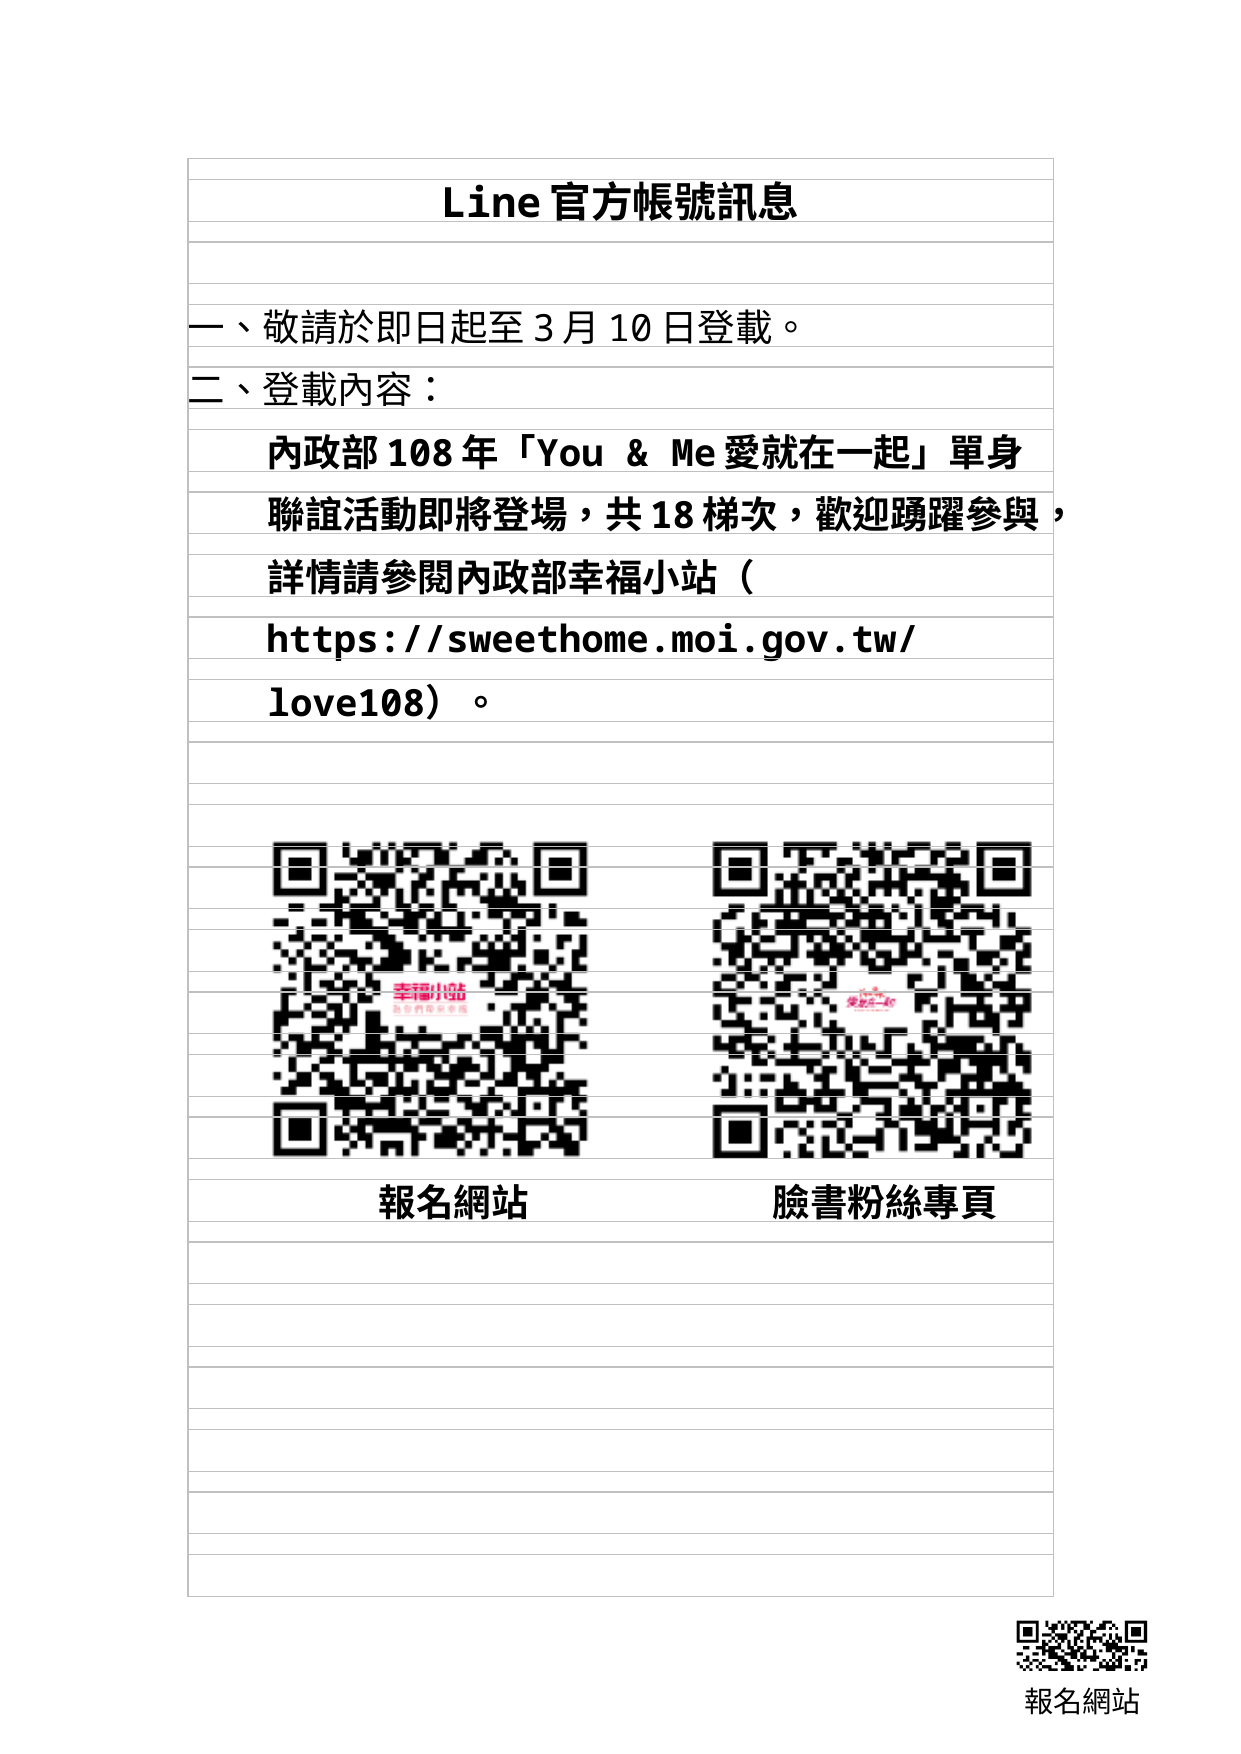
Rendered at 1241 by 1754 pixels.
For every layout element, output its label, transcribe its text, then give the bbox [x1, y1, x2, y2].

picture [266, 1118, 595, 1158]
text 一、敬請於即日起至3月10日登載。 [189, 305, 1053, 346]
picture [706, 909, 1039, 929]
picture [266, 930, 595, 971]
picture [266, 993, 595, 1033]
text 內政部108年「You & Me愛就在一起」單身聯誼活動即將登場，共18梯次，歡迎踴躍參與，詳情請參閱內政部幸福小站（ [266, 430, 1053, 471]
text [266, 1159, 1053, 1179]
picture [1013, 1617, 1150, 1671]
text 內政部108年「You & Me愛就在一起」單身聯誼活動即將登場，共18梯次，歡迎踴躍參與，詳情請參閱內政部幸福小站（ [266, 472, 1053, 491]
picture [706, 993, 1039, 1033]
text 二、登載內容： [189, 368, 1053, 408]
picture [266, 1055, 595, 1096]
picture [706, 1097, 1039, 1116]
text [189, 347, 1053, 366]
picture [706, 868, 1039, 908]
text 內政部108年「You & Me愛就在一起」單身聯誼活動即將登場，共18梯次，歡迎踴躍參與，詳情請參閱內政部幸福小站（ [266, 534, 1053, 554]
picture [266, 909, 595, 929]
picture [266, 1034, 595, 1054]
text 內政部108年「You & Me愛就在一起」單身聯誼活動即將登場，共18梯次，歡迎踴躍參與，詳情請參閱內政部幸福小站（ [266, 493, 1053, 533]
text [266, 597, 1053, 616]
picture [266, 847, 595, 866]
text Line官方帳號訊息 [189, 180, 1053, 221]
picture [706, 1118, 1039, 1158]
picture [706, 1055, 1039, 1096]
text 報名網站 [1024, 1679, 1210, 1721]
text 內政部108年「You & Me愛就在一起」單身聯誼活動即將登場，共18梯次，歡迎踴躍參與，詳情請參閱內政部幸福小站（ [266, 555, 1053, 596]
picture [706, 847, 1039, 866]
picture [706, 930, 1039, 971]
text https://sweethome.moi.gov.tw/ [266, 618, 1053, 658]
picture [266, 835, 595, 846]
picture [266, 868, 595, 908]
picture [706, 1034, 1039, 1054]
text [1009, 1671, 1225, 1754]
picture [706, 972, 1039, 991]
text [266, 659, 1053, 679]
text [189, 284, 1053, 304]
text [189, 159, 1053, 179]
text love108）。 [266, 680, 1053, 721]
text 內政部108年「You & Me愛就在一起」單身聯誼活動即將登場，共18梯次，歡迎踴躍參與，詳情請參閱內政部幸福小站（ [266, 409, 1053, 429]
picture [266, 1097, 595, 1116]
picture [706, 835, 1039, 846]
text 報名網站 臉書粉絲專頁 [266, 1180, 1053, 1221]
picture [266, 972, 595, 991]
